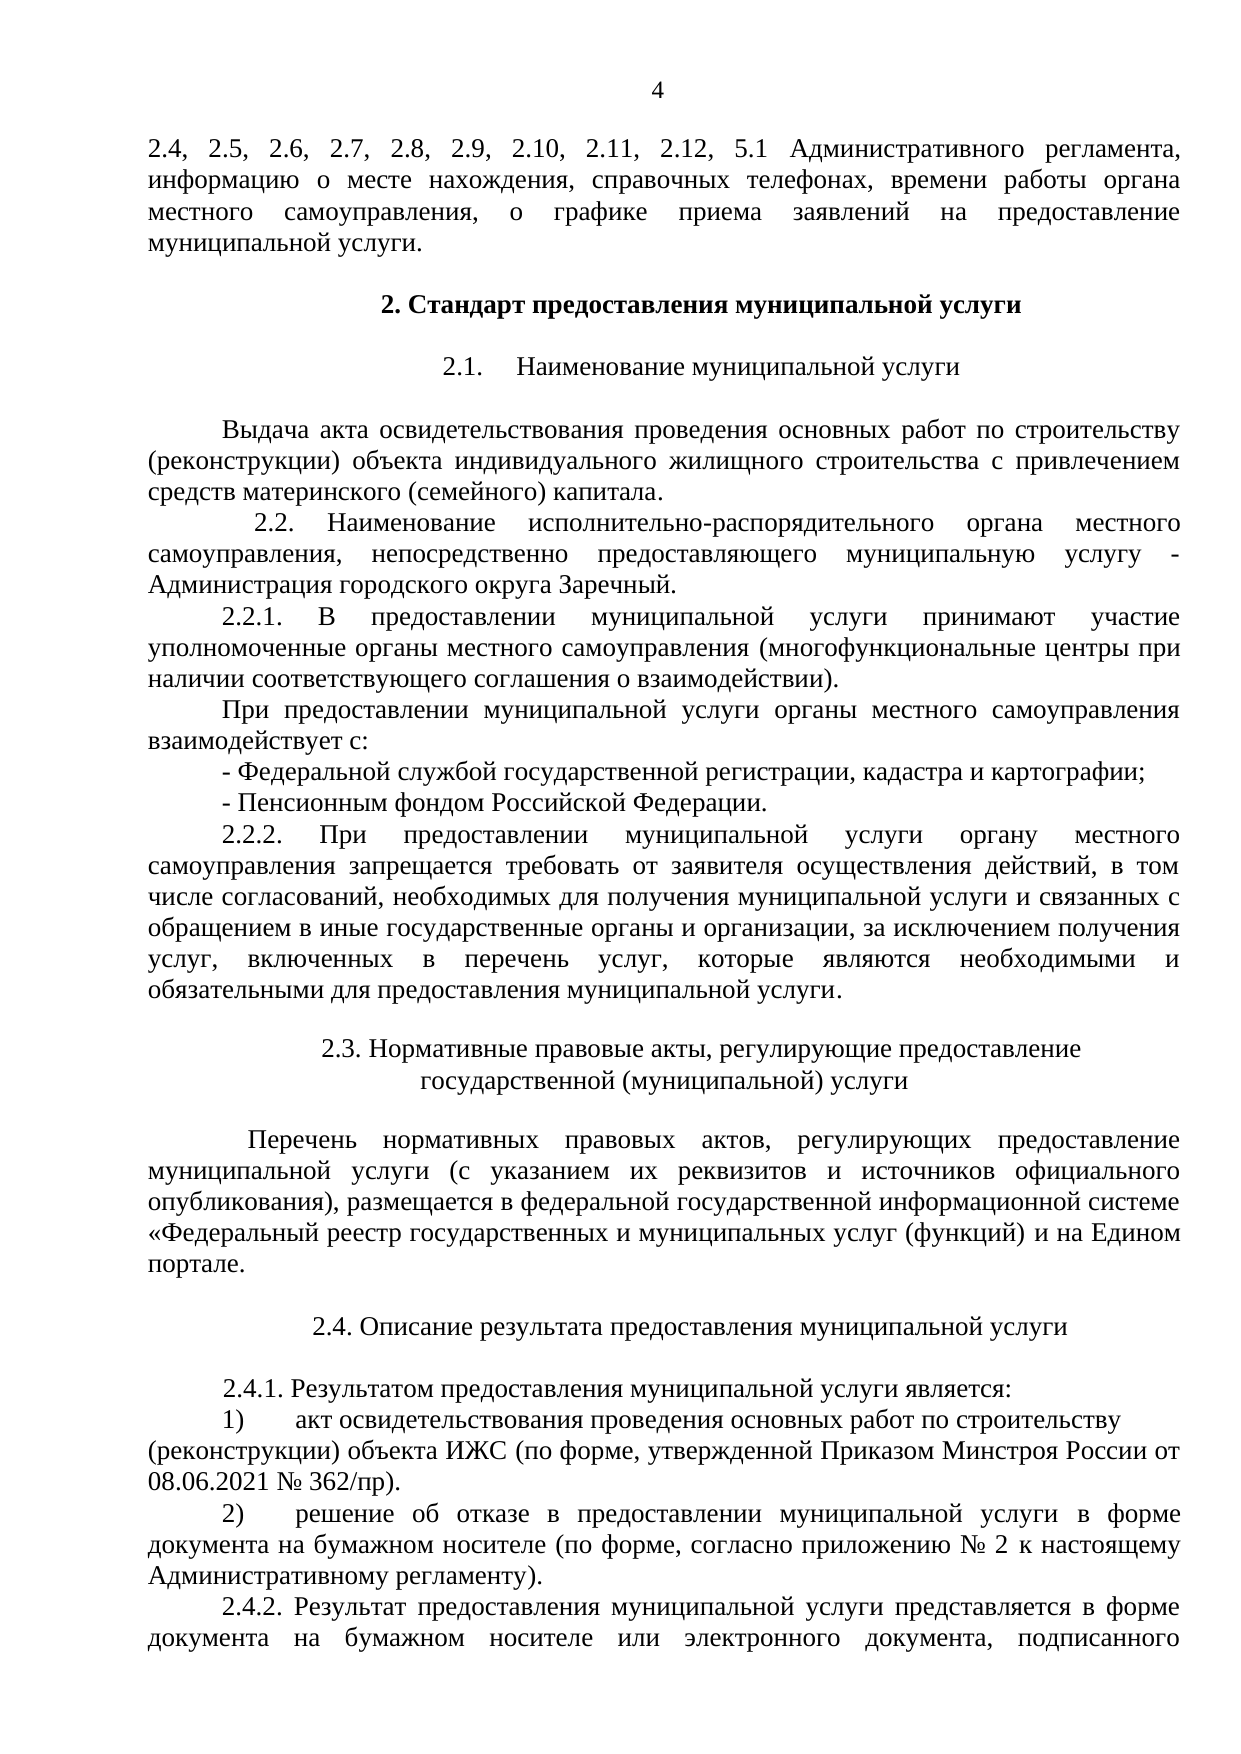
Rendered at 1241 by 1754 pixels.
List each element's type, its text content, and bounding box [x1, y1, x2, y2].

text 2.2.2. При предоставлении муниципальной услуги органу местного самоуправления запрещается требовать от заявителя осуществления действий, в том числе согласований, необходимых для получения муниципальной услуги и связанных с обращением в иные государственные органы и организации, за исключением получения услуг, включенных в перечень услуг, которые являются необходимыми и обязательными для предоставления муниципальной услуги. [148, 818, 1181, 1004]
text 2.2. Наименование исполнительно-распорядительного органа местного самоуправления, непосредственно предоставляющего муниципальную услугу - Администрация городского округа Заречный. [148, 506, 1181, 600]
list Наименование муниципальной услуги [148, 351, 1181, 382]
text 2.4.1. Результатом предоставления муниципальной услуги является: [223, 1372, 1181, 1403]
text 2.4.2. Результат предоставления муниципальной услуги представляется в форме документа на бумажном носителе или электронного документа, подписанного [148, 1590, 1181, 1652]
text - Федеральной службой государственной регистрации, кадастра и картографии; [148, 755, 1181, 787]
list решение об отказе в предоставлении муниципальной услуги в форме документа на бумажном носителе (по форме, согласно приложению № 2 к настоящему Административному регламенту). [148, 1497, 1181, 1590]
text - Пенсионным фондом Российской Федерации. [148, 787, 1181, 818]
text 2.2.1. В предоставлении муниципальной услуги принимают участие уполномоченные органы местного самоуправления (многофункциональные центры при наличии соответствующего соглашения о взаимодействии). [148, 600, 1181, 693]
text Выдача акта освидетельствования проведения основных работ по строительству (реконструкции) объекта индивидуального жилищного строительства с привлечением средств материнского (семейного) капитала. [148, 413, 1181, 506]
text 2.4, 2.5, 2.6, 2.7, 2.8, 2.9, 2.10, 2.11, 2.12, 5.1 Административного регламента, информацию о месте нахождения, справочных телефонах, времени работы органа местного самоуправления, о графике приема заявлений на предоставление муниципальной услуги. [148, 132, 1181, 257]
text При предоставлении муниципальной услуги органы местного самоуправления взаимодействует с: [148, 693, 1181, 755]
list акт освидетельствования проведения основных работ по строительству [148, 1403, 1181, 1434]
text 2.3. Нормативные правовые акты, регулирующие предоставление государственной (муниципальной) услуги [148, 1033, 1181, 1095]
text (реконструкции) объекта ИЖС (по форме, утвержденной Приказом Минстроя России от 08.06.2021 № 362/пр). [148, 1434, 1181, 1497]
text 2. Стандарт предоставления муниципальной услуги [222, 288, 1181, 319]
text 2.4. Описание результата предоставления муниципальной услуги [199, 1310, 1181, 1341]
text Перечень нормативных правовых актов, регулирующих предоставление муниципальной услуги (с указанием их реквизитов и источников официального опубликования), размещается в федеральной государственной информационной системе «Федеральный реестр государственных и муниципальных услуг (функций) и на Едином портале. [148, 1123, 1181, 1279]
